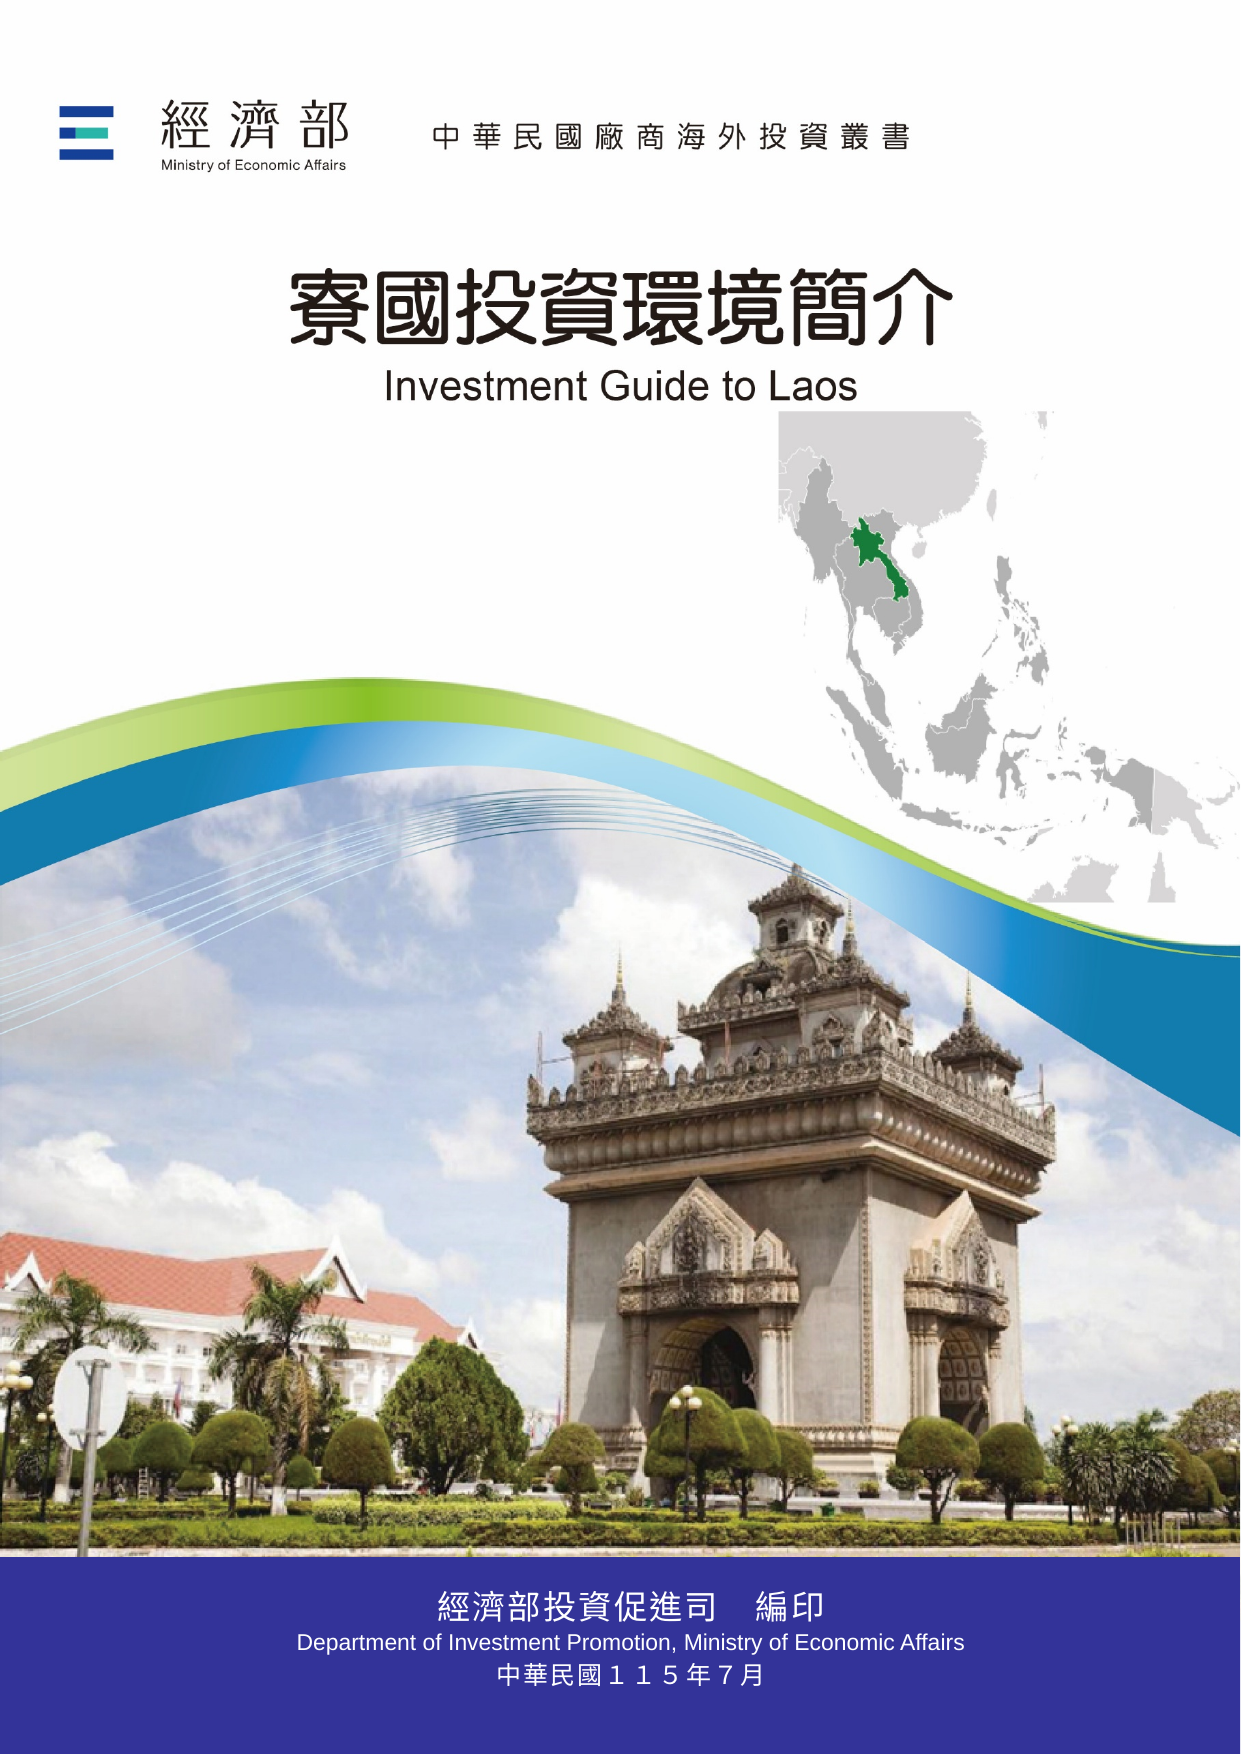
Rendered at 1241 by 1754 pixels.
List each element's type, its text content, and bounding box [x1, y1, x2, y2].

text 中華民國１１５年７月 [0, 1655, 1240, 1691]
picture [0, 0, 1241, 1754]
text Department of Investment Promotion, Ministry of Economic Affairs [0, 1629, 1240, 1655]
text 經濟部投資促進司 編印 [0, 1581, 1240, 1629]
